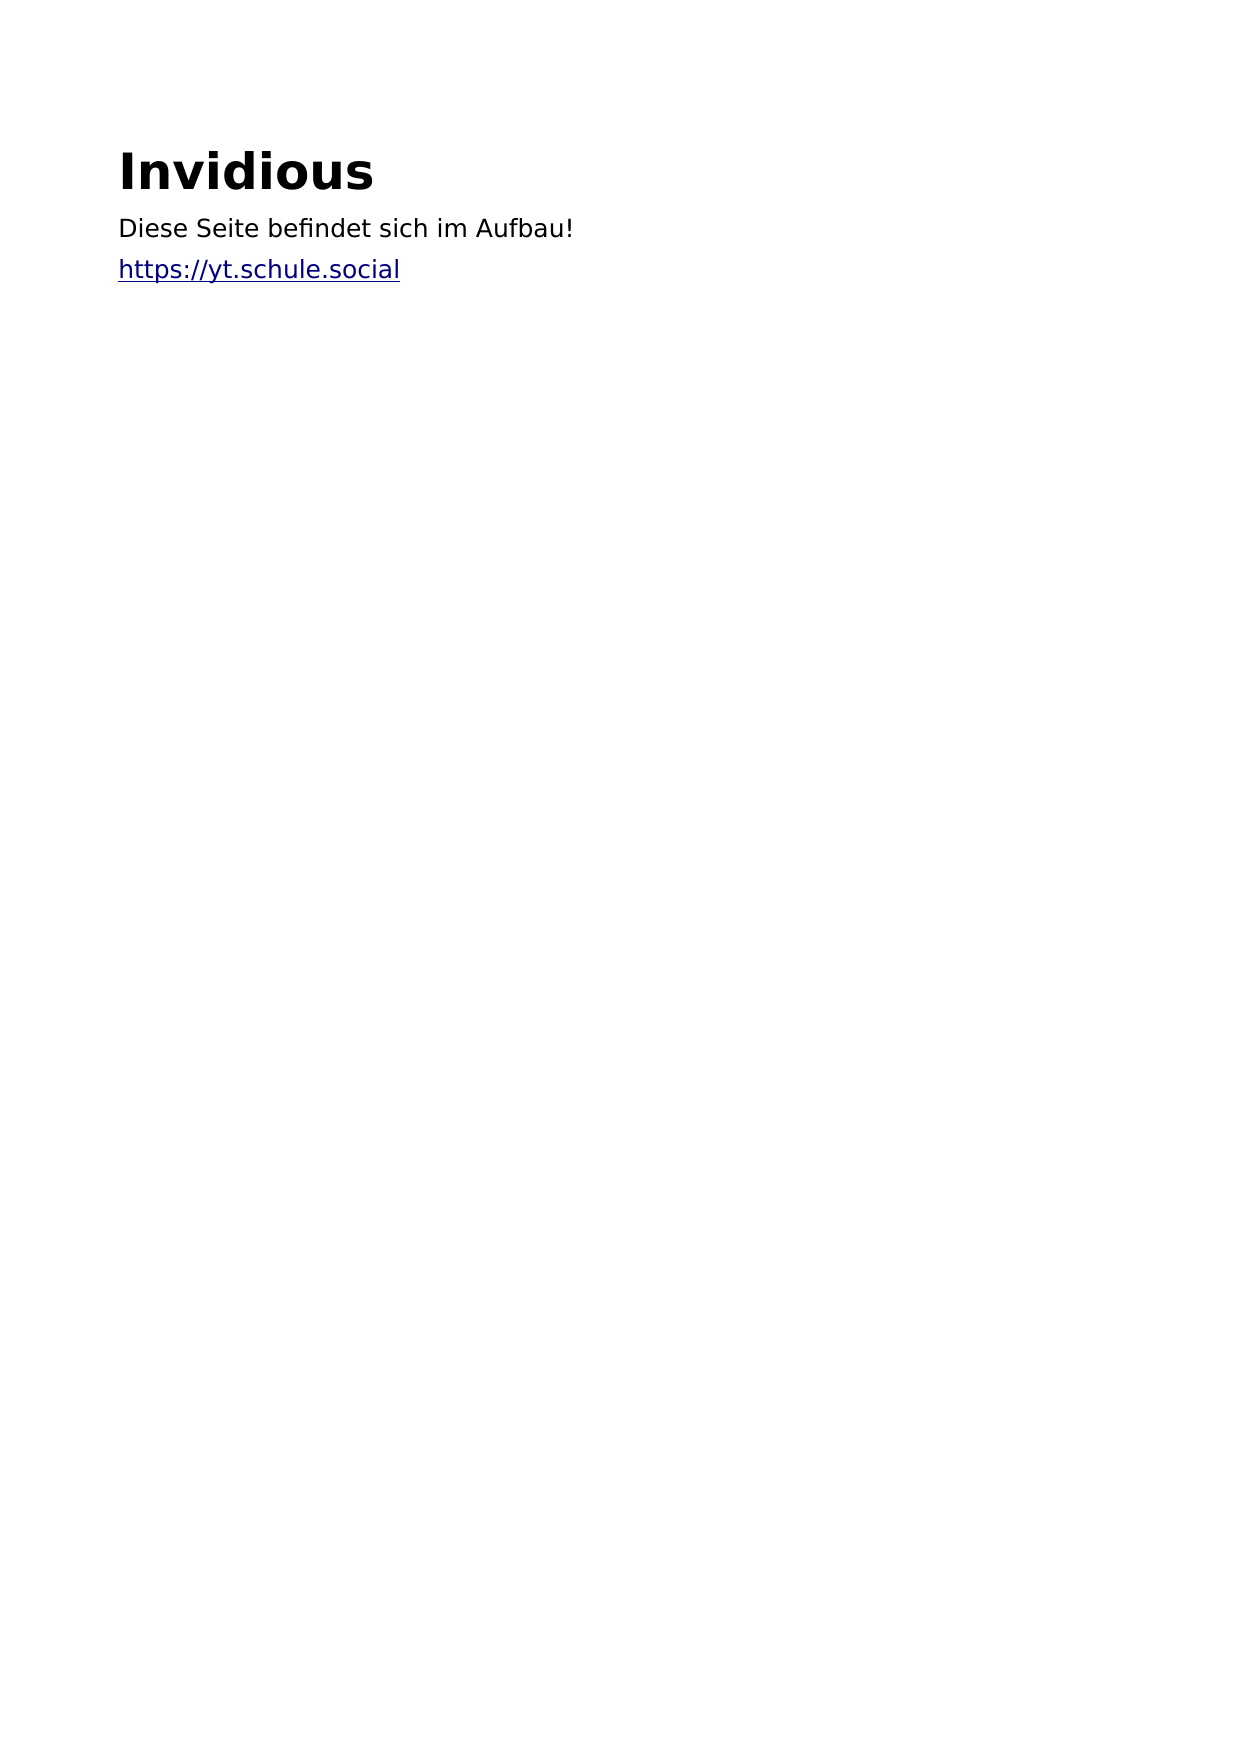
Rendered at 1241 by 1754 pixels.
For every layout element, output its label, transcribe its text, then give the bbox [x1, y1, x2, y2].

text https://yt.schule.social [118, 256, 1122, 285]
subtitle Invidious [118, 143, 1122, 201]
text Diese Seite befindet sich im Aufbau! [118, 214, 1122, 243]
